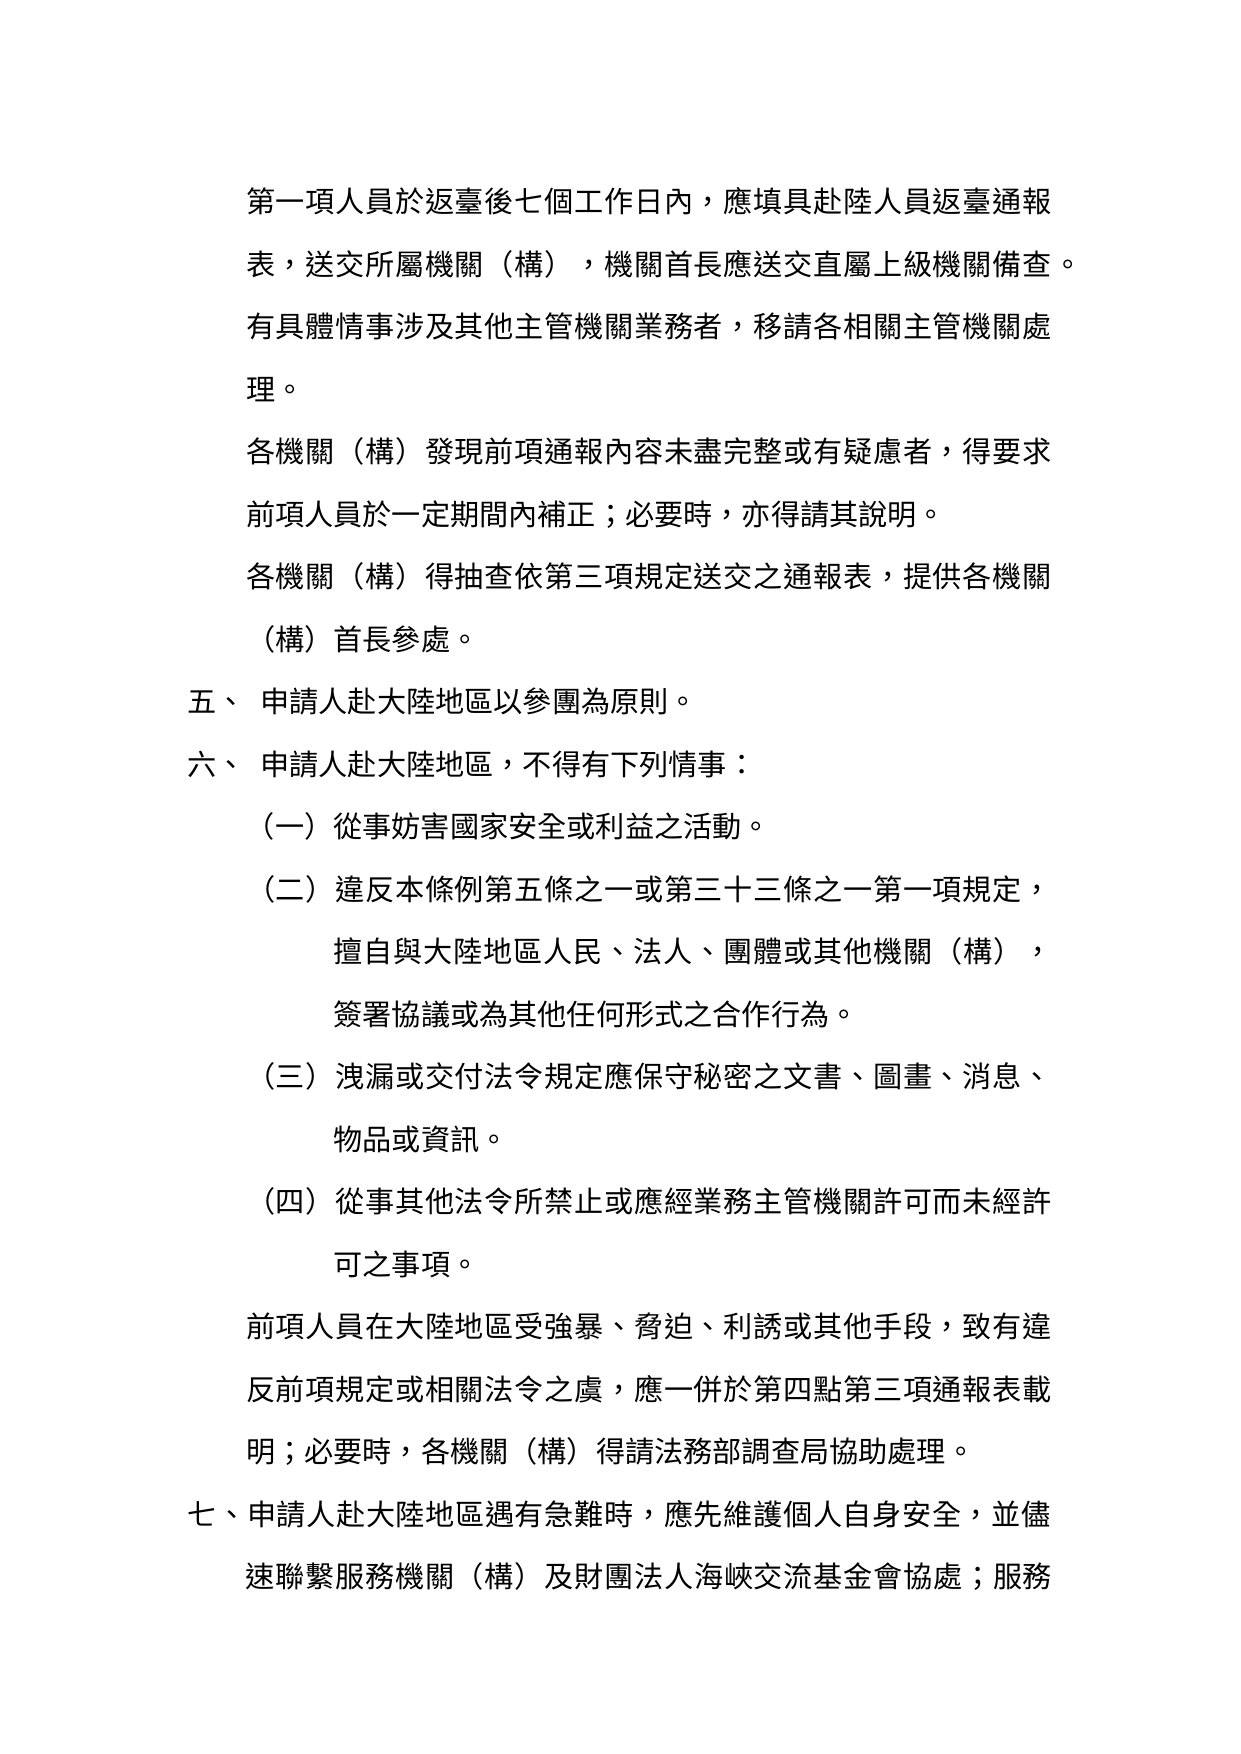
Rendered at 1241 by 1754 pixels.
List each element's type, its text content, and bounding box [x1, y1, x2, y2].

text 前項人員在大陸地區受強暴、脅迫、利誘或其他手段，致有違反前項規定或相關法令之虞，應一併於第四點第三項通報表載明；必要時，各機關（構）得請法務部調查局協助處理。 [246, 1283, 1053, 1471]
text 各機關（構）發現前項通報內容未盡完整或有疑慮者，得要求前項人員於一定期間內補正；必要時，亦得請其說明。 [246, 408, 1053, 533]
text 第一項人員於返臺後七個工作日內，應填具赴陸人員返臺通報表，送交所屬機關（構），機關首長應送交直屬上級機關備查。有具體情事涉及其他主管機關業務者，移請各相關主管機關處理。 [246, 158, 1053, 408]
text （一）從事妨害國家安全或利益之活動。 [187, 783, 1053, 846]
text （二）違反本條例第五條之一或第三十三條之一第一項規定，擅自與大陸地區人民、法人、團體或其他機關（構），簽署協議或為其他任何形式之合作行為。 [246, 846, 1053, 1033]
text 五、 申請人赴大陸地區以參團為原則。 [187, 658, 1053, 721]
text （四）從事其他法令所禁止或應經業務主管機關許可而未經許可之事項。 [246, 1158, 1053, 1283]
text 七、申請人赴大陸地區遇有急難時，應先維護個人自身安全，並儘速聯繫服務機關（構）及財團法人海峽交流基金會協處；服務 [187, 1471, 1053, 1596]
text 六、 申請人赴大陸地區，不得有下列情事： [187, 721, 1053, 783]
text 各機關（構）得抽查依第三項規定送交之通報表，提供各機關（構）首長參處。 [246, 533, 1053, 658]
text （三）洩漏或交付法令規定應保守秘密之文書、圖畫、消息、物品或資訊。 [246, 1033, 1053, 1158]
